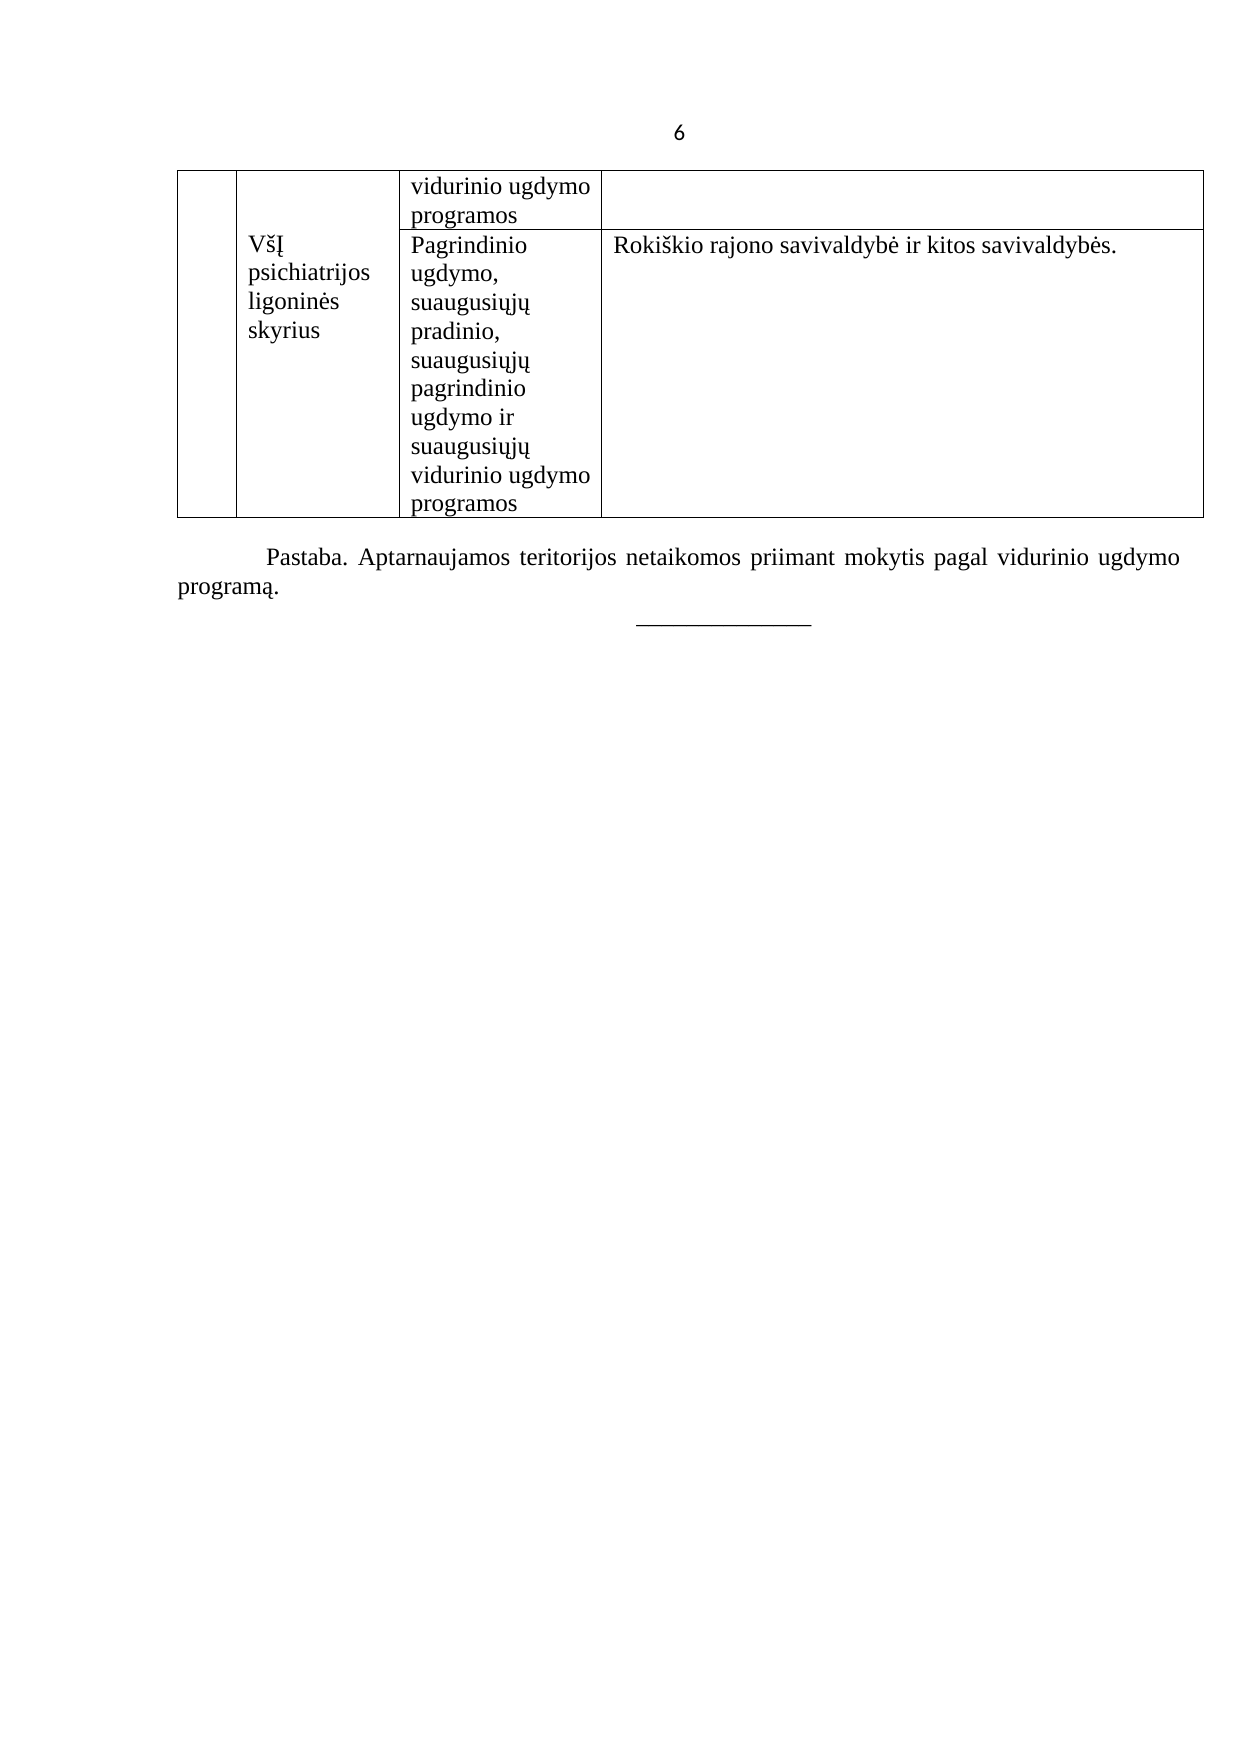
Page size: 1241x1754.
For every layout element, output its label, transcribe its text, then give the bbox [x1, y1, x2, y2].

table_cell Rokiškio rajono savivaldybė ir kitos savivaldybės. [602, 230, 1203, 517]
table_cell vidurinio ugdymo programos [400, 171, 601, 229]
table_cell [602, 171, 1203, 229]
text Pastaba. Aptarnaujamos teritorijos netaikomos priimant mokytis pagal vidurinio ugdymo programą. [177, 542, 1181, 600]
table_cell [178, 171, 236, 517]
text ______________ [177, 600, 1181, 629]
table_cell Pagrindinio ugdymo, suaugusiųjų pradinio, suaugusiųjų pagrindinio ugdymo ir suaugusiųjų vidurinio ugdymo programos [400, 230, 601, 517]
table_cell VšĮ psichiatrijos ligoninės skyrius [237, 171, 399, 517]
